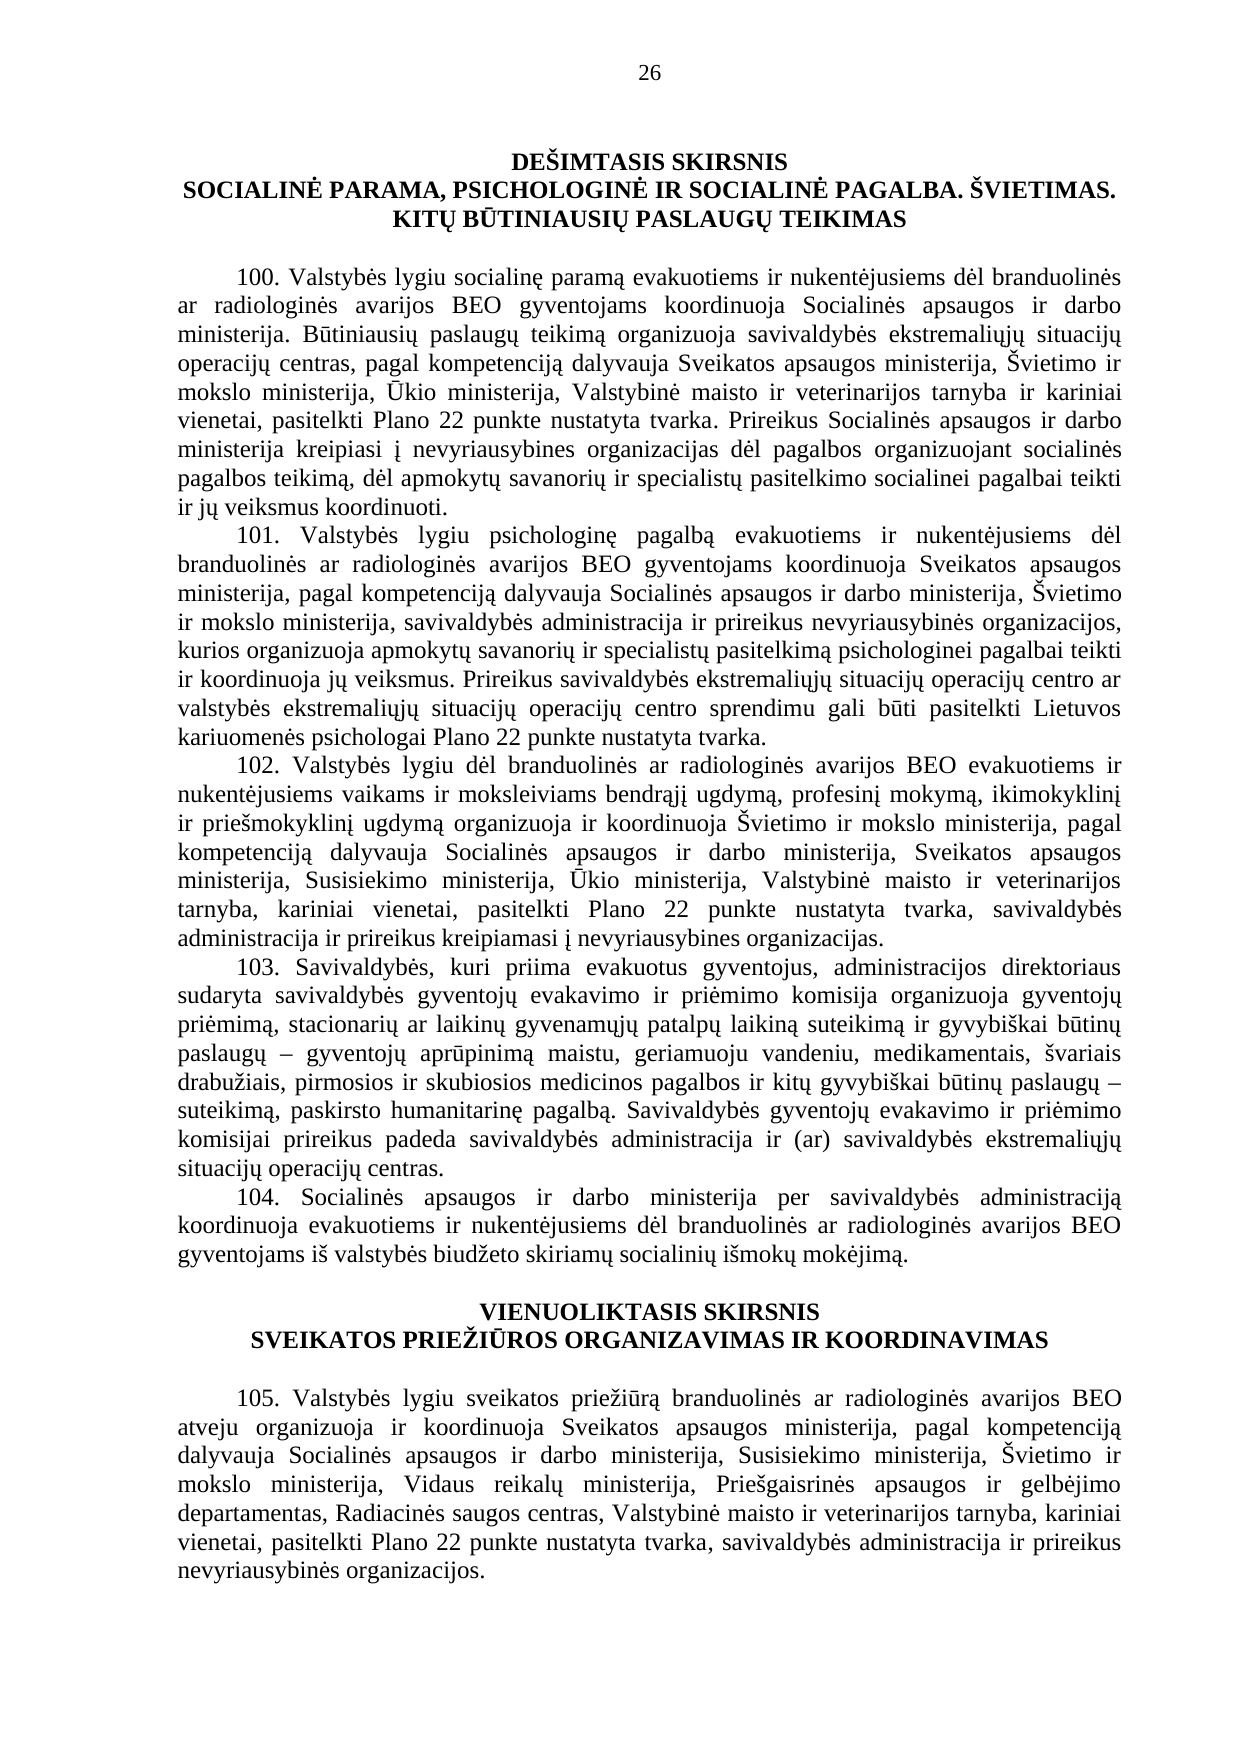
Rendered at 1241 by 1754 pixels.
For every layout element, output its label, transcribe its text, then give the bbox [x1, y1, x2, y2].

text Socialinė parama, psichologinė ir socialinė pagalba. švietimas. kitų būtiniausių paslaugų teikimas [177, 176, 1122, 233]
text DEŠIMTASIS SKIRSNIS [177, 147, 1122, 176]
text 103. Savivaldybės, kuri priima evakuotus gyventojus, administracijos direktoriaus sudaryta savivaldybės gyventojų evakavimo ir priėmimo komisija organizuoja gyventojų priėmimą, stacionarių ar laikinų gyvenamųjų patalpų laikiną suteikimą ir gyvybiškai būtinų paslaugų – gyventojų aprūpinimą maistu, geriamuoju vandeniu, medikamentais, švariais drabužiais, pirmosios ir skubiosios medicinos pagalbos ir kitų gyvybiškai būtinų paslaugų – suteikimą, paskirsto humanitarinę pagalbą. Savivaldybės gyventojų evakavimo ir priėmimo komisijai prireikus padeda savivaldybės administracija ir (ar) savivaldybės ekstremaliųjų situacijų operacijų centras. [177, 952, 1122, 1182]
text 102. Valstybės lygiu dėl branduolinės ar radiologinės avarijos BEO evakuotiems ir nukentėjusiems vaikams ir moksleiviams bendrąjį ugdymą, profesinį mokymą, ikimokyklinį ir priešmokyklinį ugdymą organizuoja ir koordinuoja Švietimo ir mokslo ministerija, pagal kompetenciją dalyvauja Socialinės apsaugos ir darbo ministerija, Sveikatos apsaugos ministerija, Susisiekimo ministerija, Ūkio ministerija, Valstybinė maisto ir veterinarijos tarnyba, kariniai vienetai, pasitelkti Plano 22 punkte nustatyta tvarka, savivaldybės administracija ir prireikus kreipiamasi į nevyriausybines organizacijas. [177, 751, 1122, 952]
text 101. Valstybės lygiu psichologinę pagalbą evakuotiems ir nukentėjusiems dėl branduolinės ar radiologinės avarijos BEO gyventojams koordinuoja Sveikatos apsaugos ministerija, pagal kompetenciją dalyvauja Socialinės apsaugos ir darbo ministerija, Švietimo ir mokslo ministerija, savivaldybės administracija ir prireikus nevyriausybinės organizacijos, kurios organizuoja apmokytų savanorių ir specialistų pasitelkimą psichologinei pagalbai teikti ir koordinuoja jų veiksmus. Prireikus savivaldybės ekstremaliųjų situacijų operacijų centro ar valstybės ekstremaliųjų situacijų operacijų centro sprendimu gali būti pasitelkti Lietuvos kariuomenės psichologai Plano 22 punkte nustatyta tvarka. [177, 521, 1122, 751]
text VIENUOLIKTASIS SKIRSNIS [177, 1297, 1122, 1326]
text 105. Valstybės lygiu sveikatos priežiūrą branduolinės ar radiologinės avarijos BEO atveju organizuoja ir koordinuoja Sveikatos apsaugos ministerija, pagal kompetenciją dalyvauja Socialinės apsaugos ir darbo ministerija, Susisiekimo ministerija, Švietimo ir mokslo ministerija, Vidaus reikalų ministerija, Priešgaisrinės apsaugos ir gelbėjimo departamentas, Radiacinės saugos centras, Valstybinė maisto ir veterinarijos tarnyba, kariniai vienetai, pasitelkti Plano 22 punkte nustatyta tvarka, savivaldybės administracija ir prireikus nevyriausybinės organizacijos. [177, 1383, 1122, 1584]
text Sveikatos priežiūros organizavimas ir koordinavimas [177, 1326, 1122, 1354]
text 104. Socialinės apsaugos ir darbo ministerija per savivaldybės administraciją koordinuoja evakuotiems ir nukentėjusiems dėl branduolinės ar radiologinės avarijos BEO gyventojams iš valstybės biudžeto skiriamų socialinių išmokų mokėjimą. [177, 1182, 1122, 1268]
text 100. Valstybės lygiu socialinę paramą evakuotiems ir nukentėjusiems dėl branduolinės ar radiologinės avarijos BEO gyventojams koordinuoja Socialinės apsaugos ir darbo ministerija. Būtiniausių paslaugų teikimą organizuoja savivaldybės ekstremaliųjų situacijų operacijų centras, pagal kompetenciją dalyvauja Sveikatos apsaugos ministerija, Švietimo ir mokslo ministerija, Ūkio ministerija, Valstybinė maisto ir veterinarijos tarnyba ir kariniai vienetai, pasitelkti Plano 22 punkte nustatyta tvarka. Prireikus Socialinės apsaugos ir darbo ministerija kreipiasi į nevyriausybines organizacijas dėl pagalbos organizuojant socialinės pagalbos teikimą, dėl apmokytų savanorių ir specialistų pasitelkimo socialinei pagalbai teikti ir jų veiksmus koordinuoti. [177, 262, 1122, 521]
